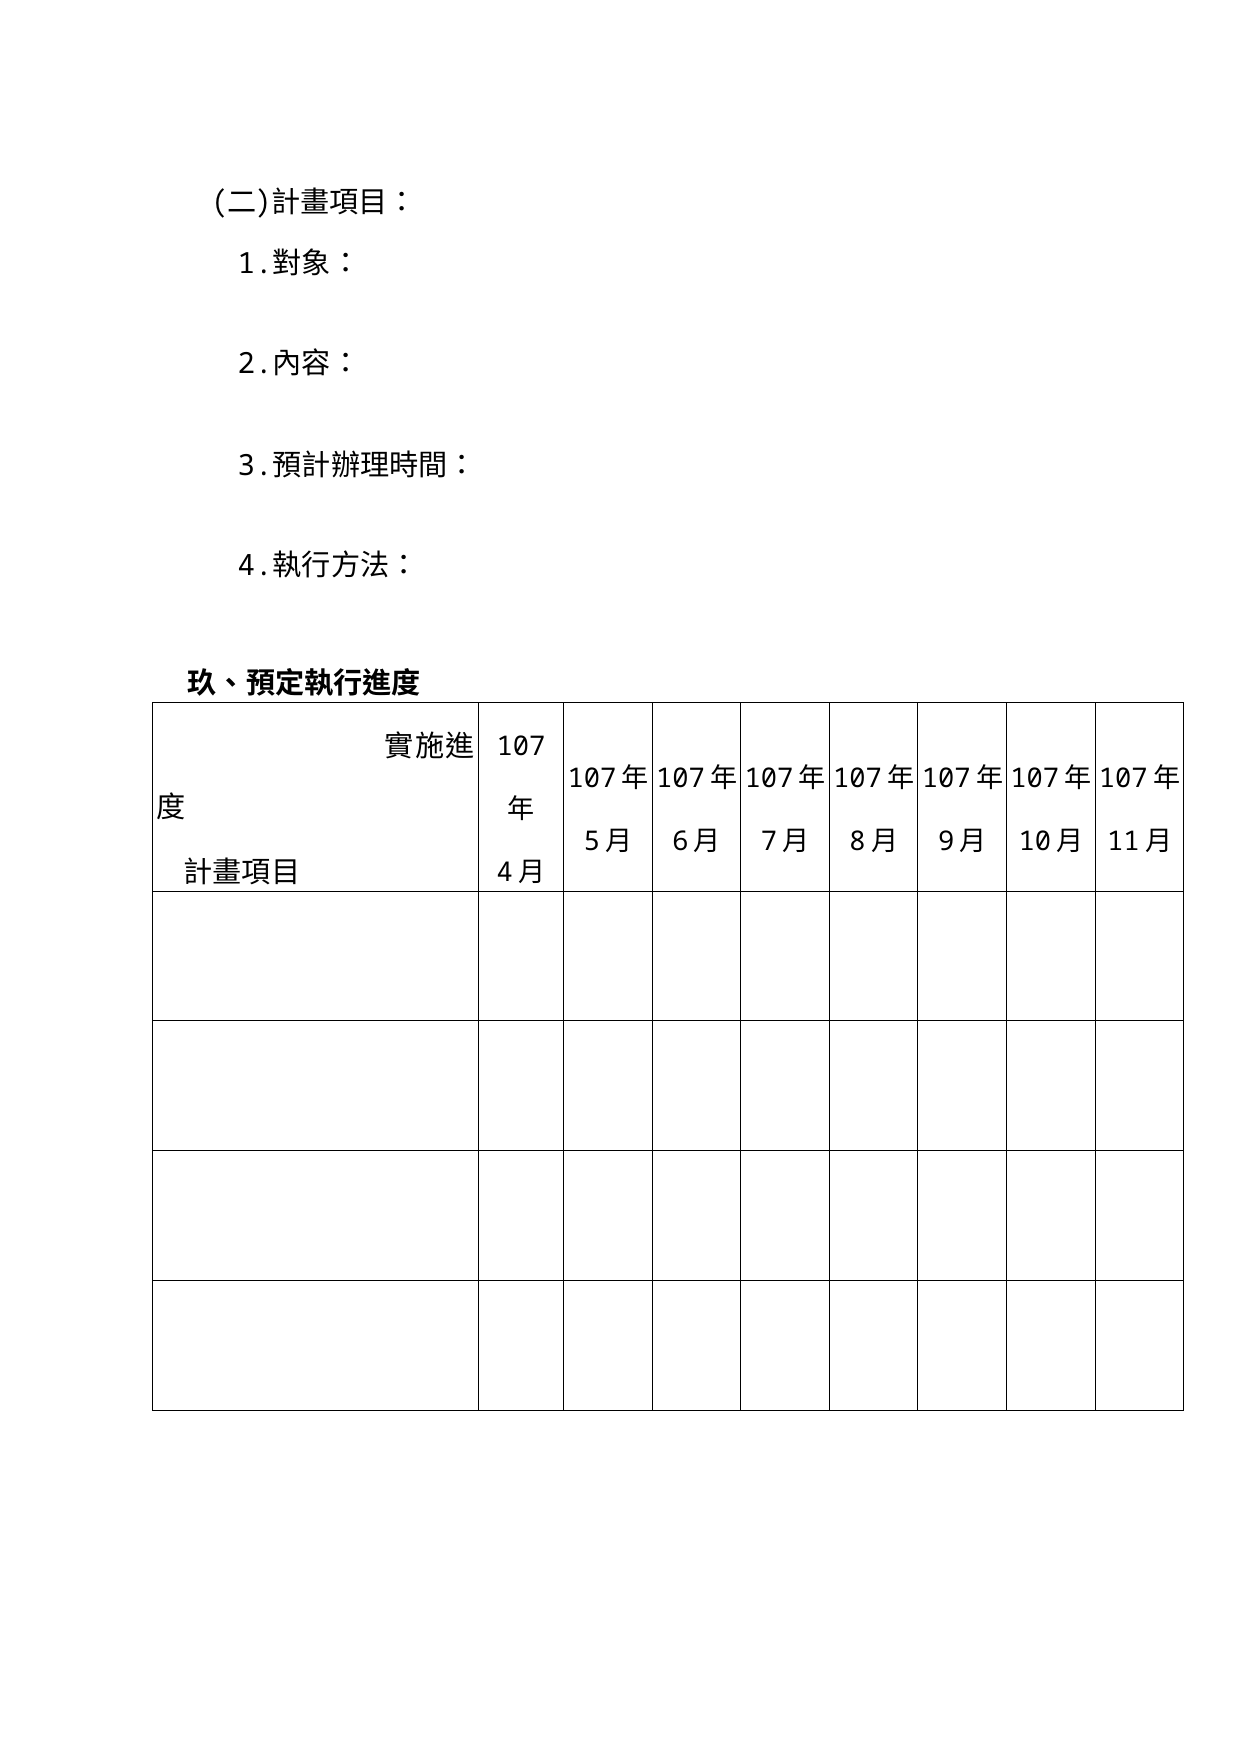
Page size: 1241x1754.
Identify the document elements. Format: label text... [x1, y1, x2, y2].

table_cell [918, 1281, 1006, 1410]
table_cell [653, 1021, 740, 1150]
table_cell [918, 1151, 1006, 1280]
table_cell [564, 892, 652, 1020]
table_cell [479, 1281, 563, 1410]
table_cell [1096, 1021, 1183, 1150]
table_cell [830, 1151, 917, 1280]
table_cell [153, 1281, 478, 1410]
table_header 107年 8月 [830, 703, 917, 891]
table_cell [741, 892, 829, 1020]
table_cell [479, 892, 563, 1020]
table_cell [830, 892, 917, 1020]
table_cell [741, 1151, 829, 1280]
table_cell [918, 892, 1006, 1020]
table_cell [1007, 1151, 1095, 1280]
text 玖、預定執行進度 [187, 639, 1053, 702]
table_cell [1096, 892, 1183, 1020]
table_cell [1007, 1281, 1095, 1410]
text 4.執行方法： [237, 521, 1053, 583]
table_header 107年 11月 [1096, 703, 1183, 891]
table_header 107年 6月 [653, 703, 740, 891]
table_header 107年 4月 [479, 703, 563, 891]
table_cell [653, 1281, 740, 1410]
table_header 107年 9月 [918, 703, 1006, 891]
text 2.內容： [237, 321, 1053, 383]
table_header 實施進度 計畫項目 [153, 703, 478, 891]
table_cell [564, 1021, 652, 1150]
table_cell [830, 1281, 917, 1410]
table_cell [653, 1151, 740, 1280]
table_cell [1007, 1021, 1095, 1150]
table_cell [564, 1151, 652, 1280]
table_cell [741, 1281, 829, 1410]
table_cell [653, 892, 740, 1020]
table_cell [479, 1021, 563, 1150]
table_cell [564, 1281, 652, 1410]
table_cell [479, 1151, 563, 1280]
table_header 107年 5月 [564, 703, 652, 891]
table_cell [918, 1021, 1006, 1150]
table_cell [741, 1021, 829, 1150]
table_cell [1096, 1281, 1183, 1410]
table_header 107年 10月 [1007, 703, 1095, 891]
table_cell [153, 1021, 478, 1150]
table_cell [153, 1151, 478, 1280]
table_cell [1096, 1151, 1183, 1280]
table_cell [830, 1021, 917, 1150]
text 1.對象： [237, 221, 1053, 283]
table_header 107年 7月 [741, 703, 829, 891]
text (二)計畫項目： [212, 158, 1053, 221]
text 3.預計辦理時間： [237, 421, 1053, 483]
table_cell [153, 892, 478, 1020]
table_cell [1007, 892, 1095, 1020]
